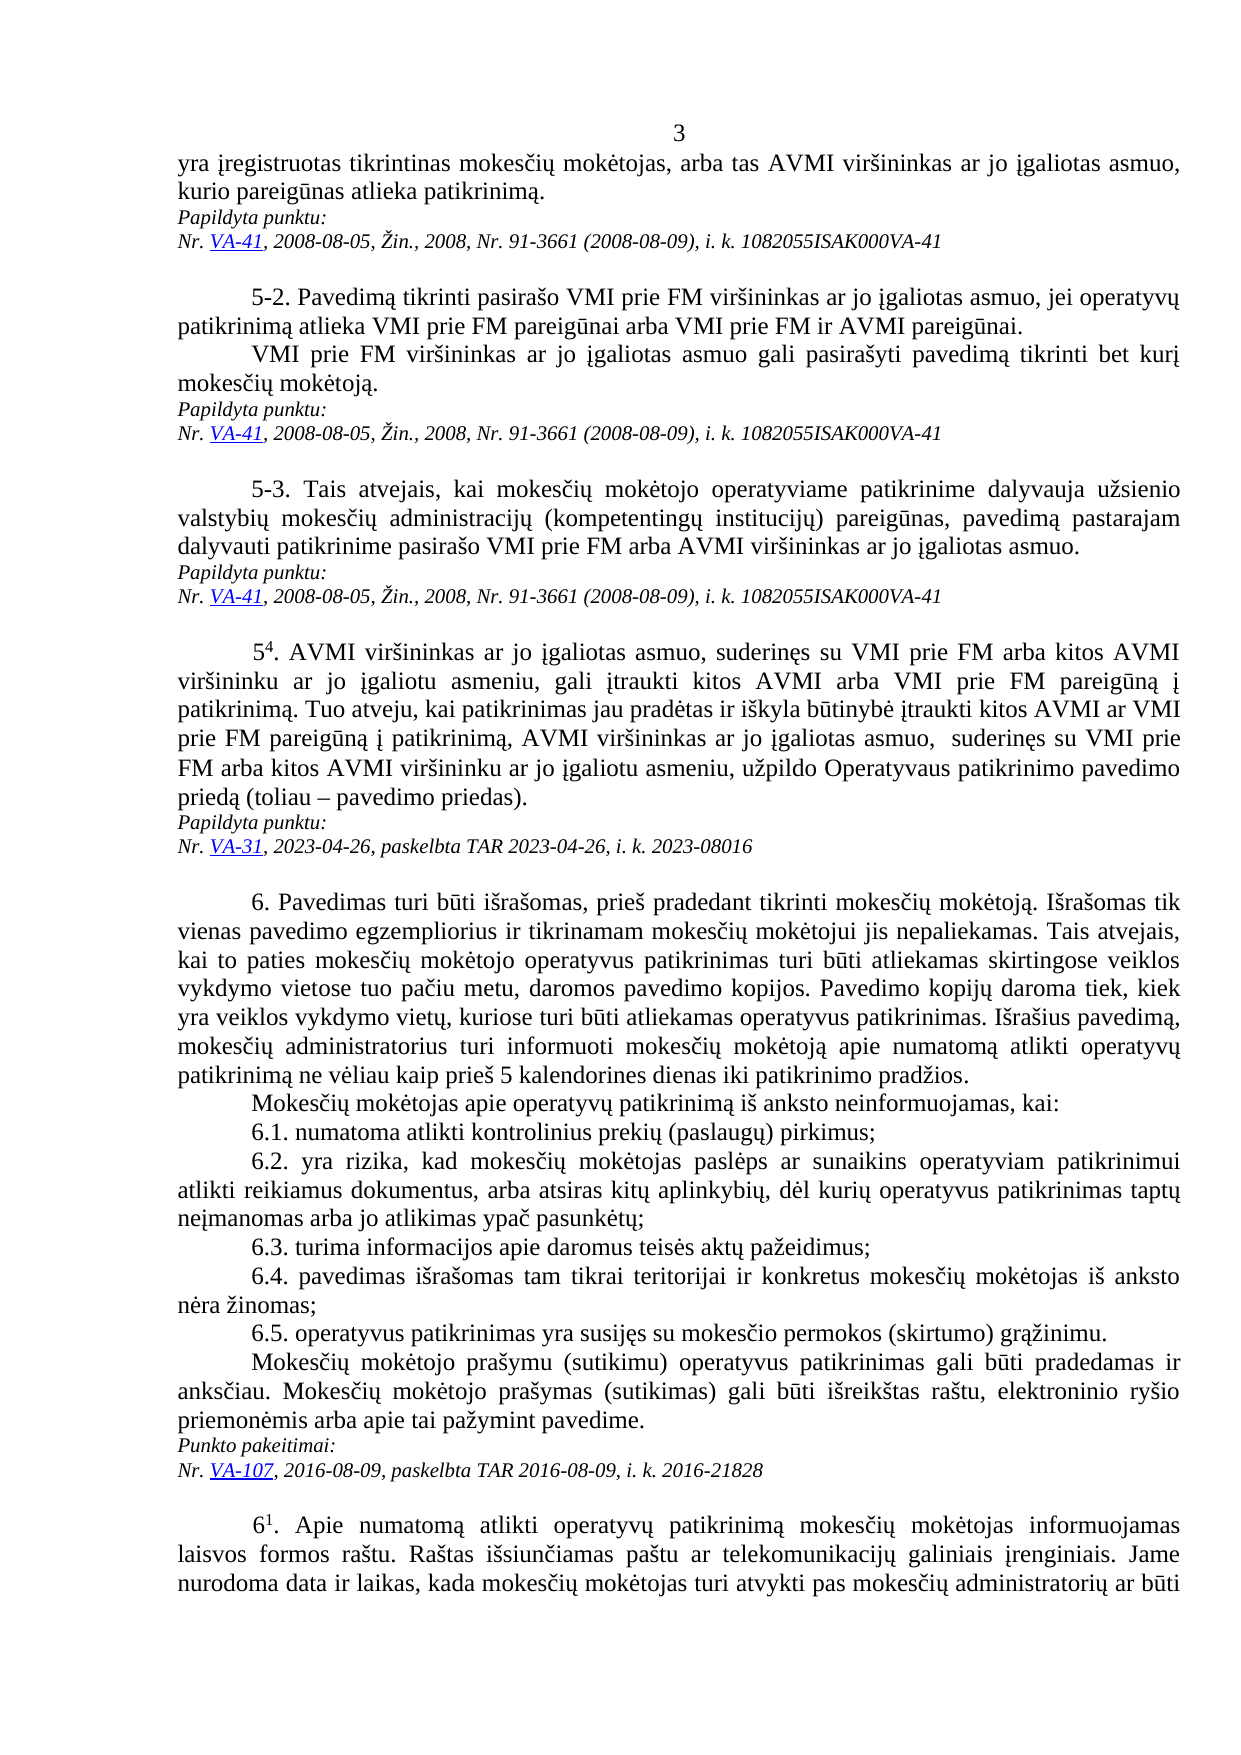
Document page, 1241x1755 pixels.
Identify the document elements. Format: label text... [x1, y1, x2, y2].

text Mokesčių mokėtojas apie operatyvų patikrinimą iš anksto neinformuojamas, kai: [177, 1088, 1181, 1117]
text Papildyta punktu: [177, 810, 1181, 834]
text Papildyta punktu: [177, 397, 1181, 421]
text Papildyta punktu: [177, 560, 1181, 584]
text 6.5. operatyvus patikrinimas yra susijęs su mokesčio permokos (skirtumo) grąžinimu. [177, 1318, 1181, 1347]
text VMI prie FM viršininkas ar jo įgaliotas asmuo gali pasirašyti pavedimą tikrinti bet kurį mokesčių mokėtoją. [177, 339, 1181, 397]
text yra įregistruotas tikrintinas mokesčių mokėtojas, arba tas AVMI viršininkas ar jo įgaliotas asmuo, kurio pareigūnas atlieka patikrinimą. [177, 148, 1181, 205]
text Punkto pakeitimai: [177, 1433, 1181, 1457]
text 6.1. numatoma atlikti kontrolinius prekių (paslaugų) pirkimus; [177, 1117, 1181, 1146]
text 5-3. Tais atvejais, kai mokesčių mokėtojo operatyviame patikrinime dalyvauja užsienio valstybių mokesčių administracijų (kompetentingų institucijų) pareigūnas, pavedimą pastarajam dalyvauti patikrinime pasirašo VMI prie FM arba AVMI viršininkas ar jo įgaliotas asmuo. [177, 474, 1181, 560]
text 6.3. turima informacijos apie daromus teisės aktų pažeidimus; [177, 1232, 1181, 1261]
text Papildyta punktu: [177, 205, 1181, 229]
text Mokesčių mokėtojo prašymu (sutikimu) operatyvus patikrinimas gali būti pradedamas ir anksčiau. Mokesčių mokėtojo prašymas (sutikimas) gali būti išreikštas raštu, elektroninio ryšio priemonėmis arba apie tai pažymint pavedime. [177, 1347, 1181, 1433]
text Nr. VA-41, 2008-08-05, Žin., 2008, Nr. 91-3661 (2008-08-09), i. k. 1082055ISAK000VA-41 [177, 584, 1181, 608]
text Nr. VA-41, 2008-08-05, Žin., 2008, Nr. 91-3661 (2008-08-09), i. k. 1082055ISAK000VA-41 [177, 421, 1181, 445]
text Nr. VA-41, 2008-08-05, Žin., 2008, Nr. 91-3661 (2008-08-09), i. k. 1082055ISAK000VA-41 [177, 229, 1181, 253]
text Nr. VA-107, 2016-08-09, paskelbta TAR 2016-08-09, i. k. 2016-21828 [177, 1457, 1181, 1482]
text 6.4. pavedimas išrašomas tam tikrai teritorijai ir konkretus mokesčių mokėtojas iš anksto nėra žinomas; [177, 1261, 1181, 1318]
text 6.2. yra rizika, kad mokesčių mokėtojas paslėps ar sunaikins operatyviam patikrinimui atlikti reikiamus dokumentus, arba atsiras kitų aplinkybių, dėl kurių operatyvus patikrinimas taptų neįmanomas arba jo atlikimas ypač pasunkėtų; [177, 1146, 1181, 1232]
text 61. Apie numatomą atlikti operatyvų patikrinimą mokesčių mokėtojas informuojamas laisvos formos raštu. Raštas išsiunčiamas paštu ar telekomunikacijų galiniais įrenginiais. Jame nurodoma data ir laikas, kada mokesčių mokėtojas turi atvykti pas mokesčių administratorių ar būti [177, 1510, 1181, 1597]
text Nr. VA-31, 2023-04-26, paskelbta TAR 2023-04-26, i. k. 2023-08016 [177, 834, 1181, 858]
text 5-2. Pavedimą tikrinti pasirašo VMI prie FM viršininkas ar jo įgaliotas asmuo, jei operatyvų patikrinimą atlieka VMI prie FM pareigūnai arba VMI prie FM ir AVMI pareigūnai. [177, 282, 1181, 339]
text 54. AVMI viršininkas ar jo įgaliotas asmuo, suderinęs su VMI prie FM arba kitos AVMI viršininku ar jo įgaliotu asmeniu, gali įtraukti kitos AVMI arba VMI prie FM pareigūną į patikrinimą. Tuo atveju, kai patikrinimas jau pradėtas ir iškyla būtinybė įtraukti kitos AVMI ar VMI prie FM pareigūną į patikrinimą, AVMI viršininkas ar jo įgaliotas asmuo, suderinęs su VMI prie FM arba kitos AVMI viršininku ar jo įgaliotu asmeniu, užpildo Operatyvaus patikrinimo pavedimo priedą (toliau – pavedimo priedas). [177, 637, 1181, 810]
text 6. Pavedimas turi būti išrašomas, prieš pradedant tikrinti mokesčių mokėtoją. Išrašomas tik vienas pavedimo egzempliorius ir tikrinamam mokesčių mokėtojui jis nepaliekamas. Tais atvejais, kai to paties mokesčių mokėtojo operatyvus patikrinimas turi būti atliekamas skirtingose veiklos vykdymo vietose tuo pačiu metu, daromos pavedimo kopijos. Pavedimo kopijų daroma tiek, kiek yra veiklos vykdymo vietų, kuriose turi būti atliekamas operatyvus patikrinimas. Išrašius pavedimą, mokesčių administratorius turi informuoti mokesčių mokėtoją apie numatomą atlikti operatyvų patikrinimą ne vėliau kaip prieš 5 kalendorines dienas iki patikrinimo pradžios. [177, 887, 1181, 1088]
